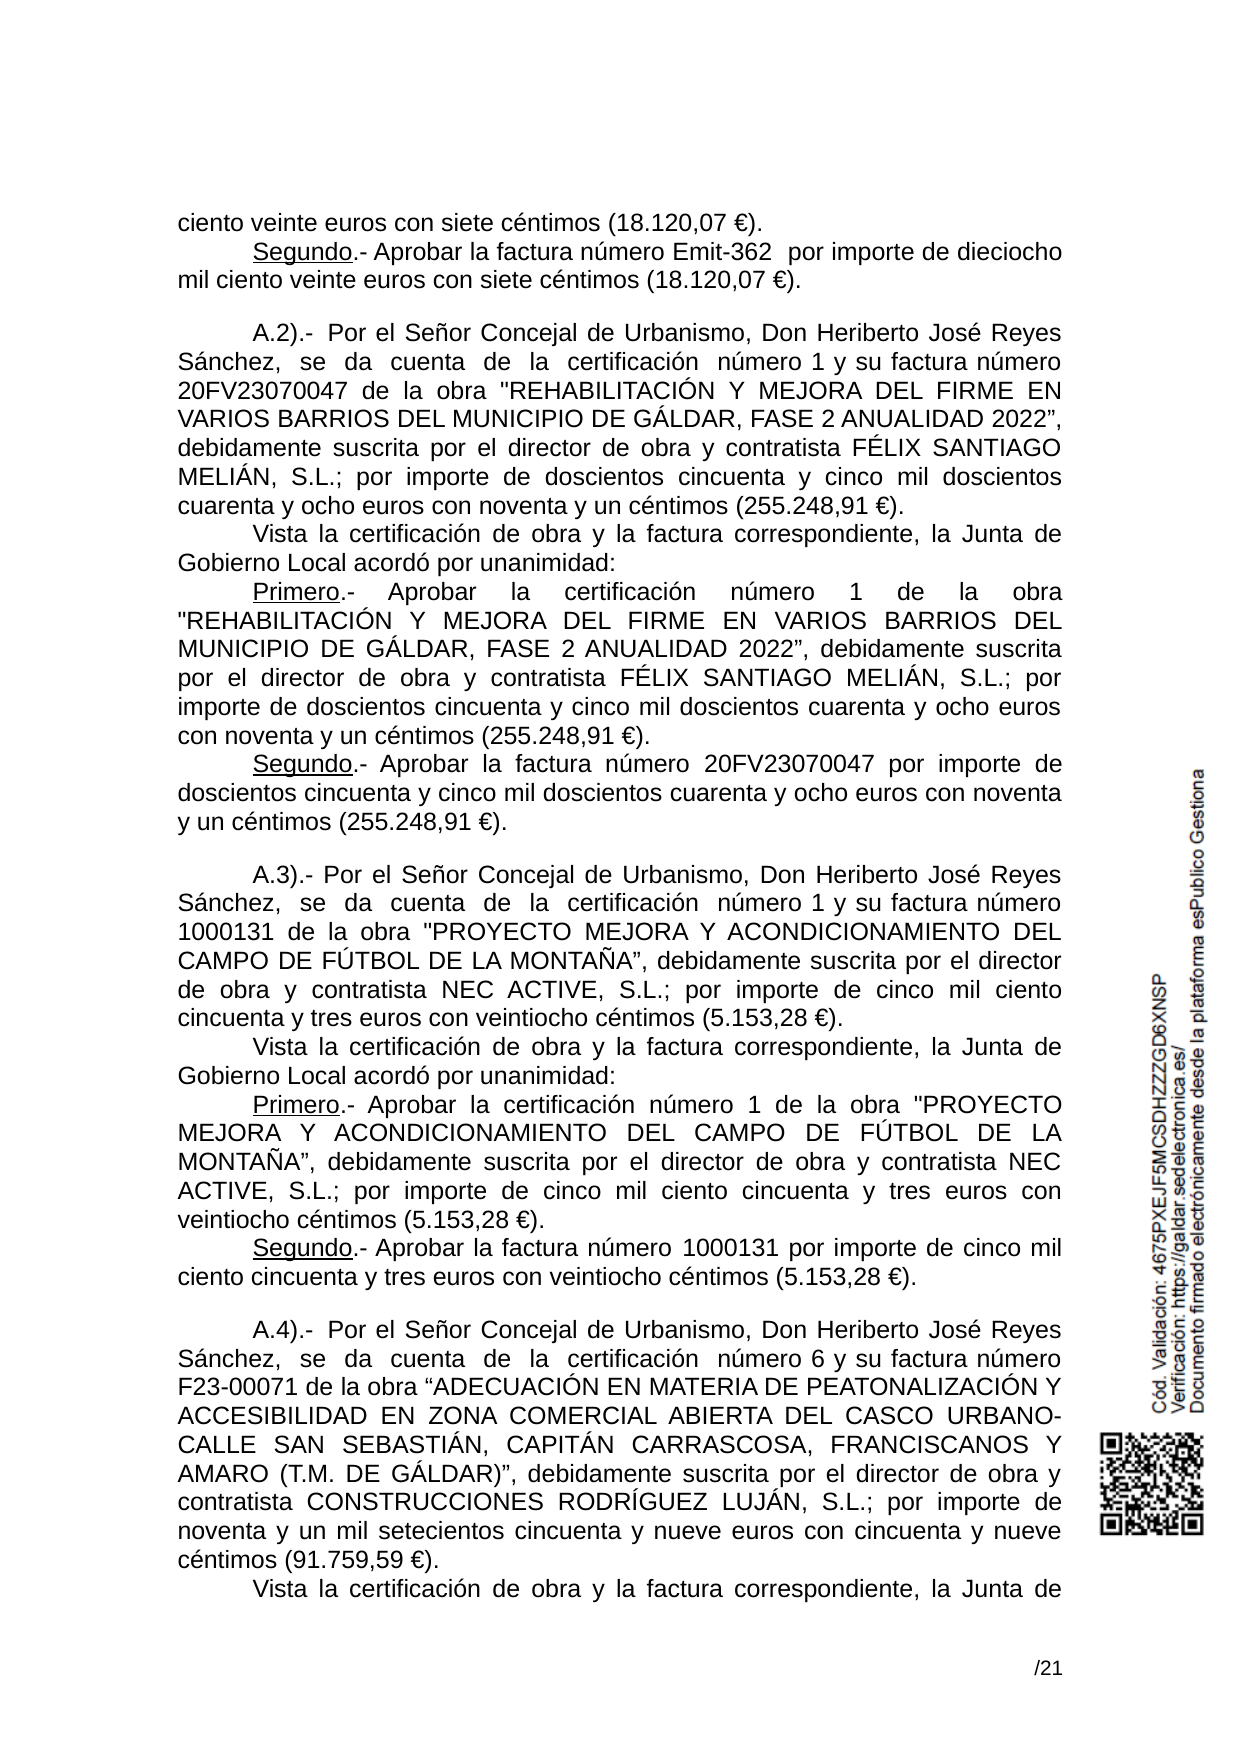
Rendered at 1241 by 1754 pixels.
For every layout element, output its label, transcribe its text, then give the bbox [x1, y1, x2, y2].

text Segundo.- Aprobar la factura número Emit-362 por importe de dieciocho mil ciento veinte euros con siete céntimos (18.120,07 €). [177, 237, 1063, 294]
text A.4).- Por el Señor Concejal de Urbanismo, Don Heriberto José Reyes Sánchez, se da cuenta de la certificación número 6 y su factura número F23-00071 de la obra “ADECUACIÓN EN MATERIA DE PEATONALIZACIÓN Y ACCESIBILIDAD EN ZONA COMERCIAL ABIERTA DEL CASCO URBANO-CALLE SAN SEBASTIÁN, CAPITÁN CARRASCOSA, FRANCISCANOS Y AMARO (T.M. DE GÁLDAR)”, debidamente suscrita por el director de obra y contratista CONSTRUCCIONES RODRÍGUEZ LUJÁN, S.L.; por importe de noventa y un mil setecientos cincuenta y nueve euros con cincuenta y nueve céntimos (91.759,59 €). [177, 1315, 1063, 1573]
text Vista la certificación de obra y la factura correspondiente, la Junta de Gobierno Local acordó por unanimidad: [177, 519, 1063, 577]
text Primero.- Aprobar la certificación número 1 de la obra "PROYECTO MEJORA Y ACONDICIONAMIENTO DEL CAMPO DE FÚTBOL DE LA MONTAÑA”, debidamente suscrita por el director de obra y contratista NEC ACTIVE, S.L.; por importe de cinco mil ciento cincuenta y tres euros con veintiocho céntimos (5.153,28 €). [177, 1089, 1063, 1233]
text Segundo.- Aprobar la factura número 1000131 por importe de cinco mil ciento cincuenta y tres euros con veintiocho céntimos (5.153,28 €). [177, 1233, 1063, 1291]
text Segundo.- Aprobar la factura número 20FV23070047 por importe de doscientos cincuenta y cinco mil doscientos cuarenta y ocho euros con noventa y un céntimos (255.248,91 €). [177, 749, 1063, 836]
text ciento veinte euros con siete céntimos (18.120,07 €). [177, 208, 1063, 237]
text Vista la certificación de obra y la factura correspondiente, la Junta de [177, 1573, 1063, 1602]
text A.2).- Por el Señor Concejal de Urbanismo, Don Heriberto José Reyes Sánchez, se da cuenta de la certificación número 1 y su factura número 20FV23070047 de la obra "REHABILITACIÓN Y MEJORA DEL FIRME EN VARIOS BARRIOS DEL MUNICIPIO DE GÁLDAR, FASE 2 ANUALIDAD 2022”, debidamente suscrita por el director de obra y contratista FÉLIX SANTIAGO MELIÁN, S.L.; por importe de doscientos cincuenta y cinco mil doscientos cuarenta y ocho euros con noventa y un céntimos (255.248,91 €). [177, 318, 1063, 519]
text Vista la certificación de obra y la factura correspondiente, la Junta de Gobierno Local acordó por unanimidad: [177, 1032, 1063, 1089]
text A.3).- Por el Señor Concejal de Urbanismo, Don Heriberto José Reyes Sánchez, se da cuenta de la certificación número 1 y su factura número 1000131 de la obra "PROYECTO MEJORA Y ACONDICIONAMIENTO DEL CAMPO DE FÚTBOL DE LA MONTAÑA”, debidamente suscrita por el director de obra y contratista NEC ACTIVE, S.L.; por importe de cinco mil ciento cincuenta y tres euros con veintiocho céntimos (5.153,28 €). [177, 859, 1063, 1032]
picture [1096, 764, 1209, 1539]
text Primero.- Aprobar la certificación número 1 de la obra "REHABILITACIÓN Y MEJORA DEL FIRME EN VARIOS BARRIOS DEL MUNICIPIO DE GÁLDAR, FASE 2 ANUALIDAD 2022”, debidamente suscrita por el director de obra y contratista FÉLIX SANTIAGO MELIÁN, S.L.; por importe de doscientos cincuenta y cinco mil doscientos cuarenta y ocho euros con noventa y un céntimos (255.248,91 €). [177, 577, 1063, 749]
